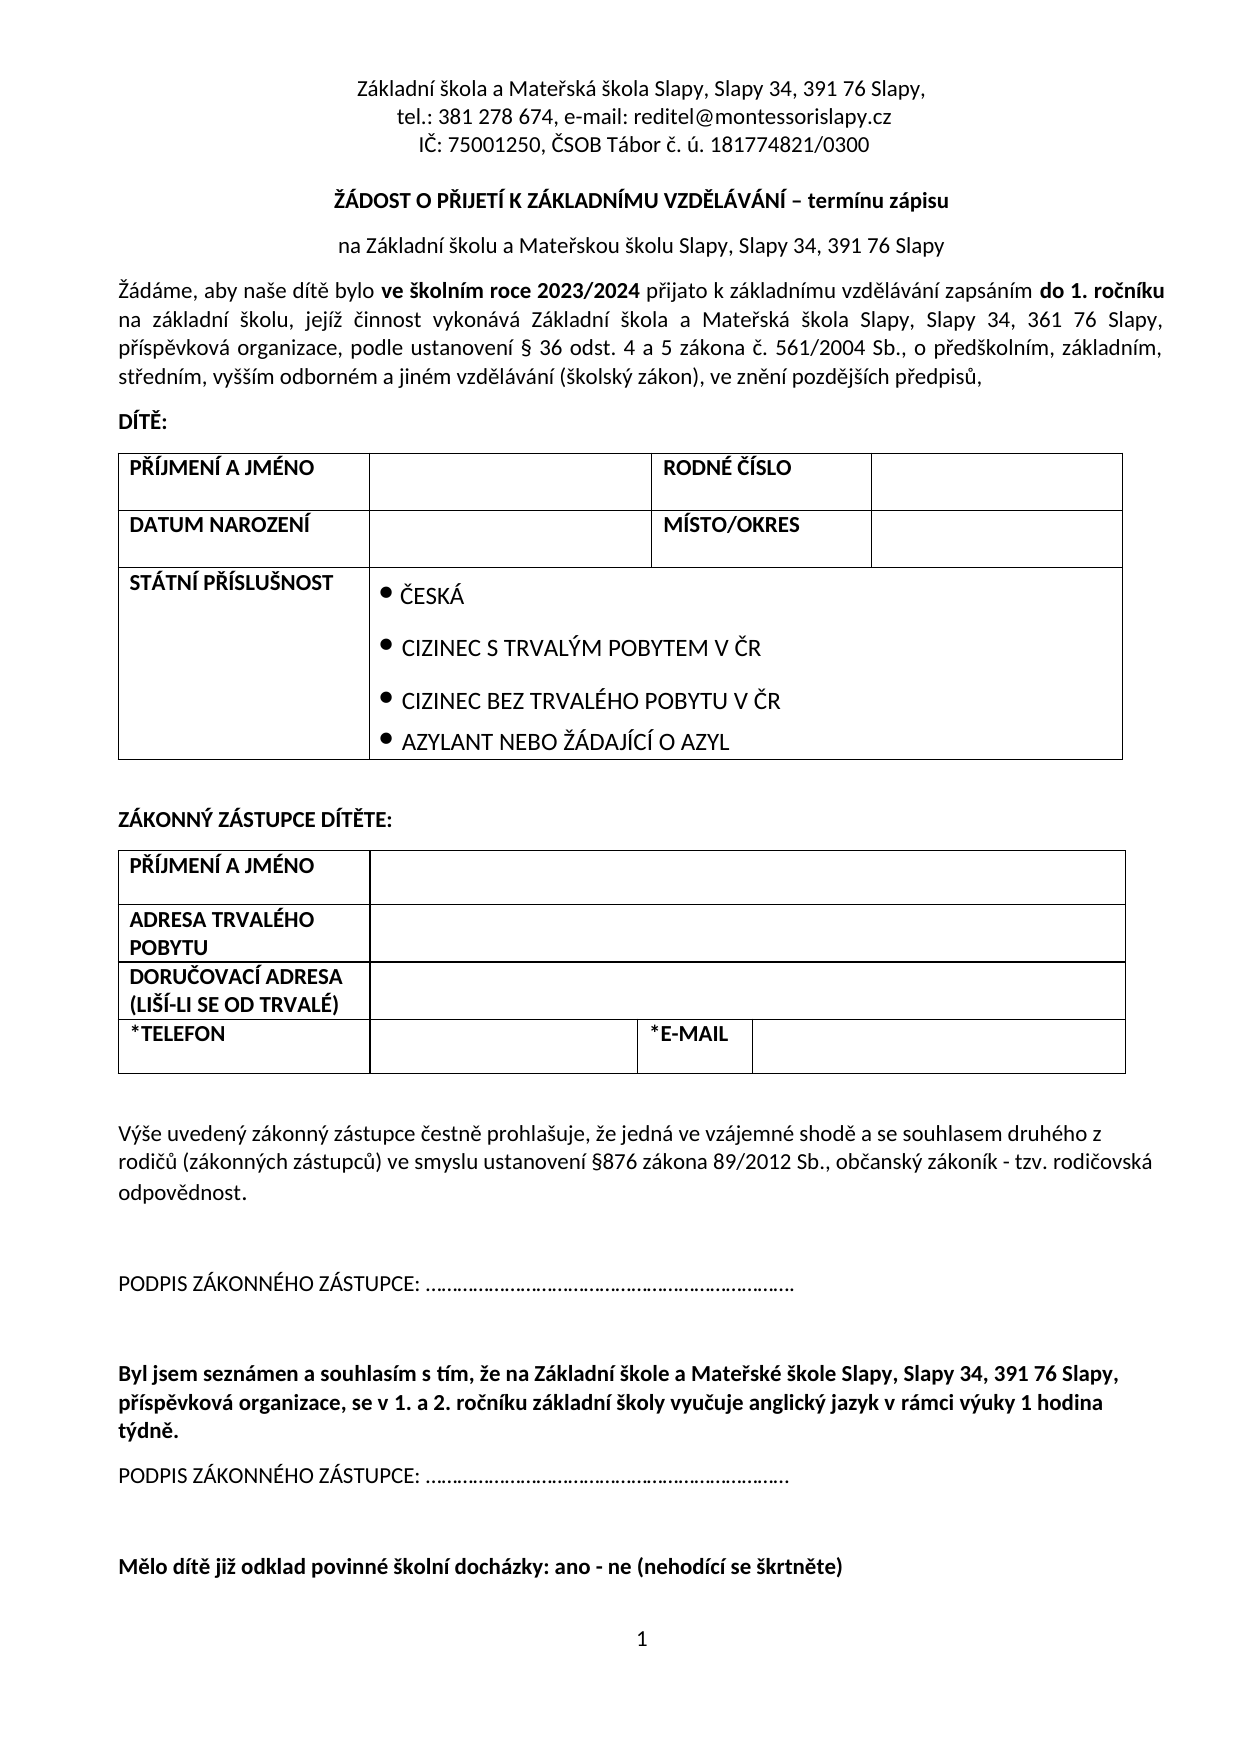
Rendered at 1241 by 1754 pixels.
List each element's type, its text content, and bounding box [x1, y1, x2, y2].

text PODPIS ZÁKONNÉHO ZÁSTUPCE: ……………………………………………………………. [118, 1269, 1165, 1297]
table_header [370, 454, 651, 509]
table_header [371, 851, 1125, 904]
table_header [872, 454, 1122, 509]
text Mělo dítě již odklad povinné školní docházky: ano - ne (nehodící se škrtněte) [118, 1552, 1165, 1580]
text ZÁKONNÝ ZÁSTUPCE DÍTĚTE: [118, 805, 1165, 833]
table_cell [371, 963, 1125, 1018]
text DÍTĚ: [118, 407, 1165, 435]
table_cell DORUČOVACÍ ADRESA (LIŠÍ-LI SE OD TRVALÉ) [119, 963, 369, 1018]
table_header PŘÍJMENÍ A JMÉNO [119, 851, 369, 904]
text Byl jsem seznámen a souhlasím s tím, že na Základní škole a Mateřské škole Slapy, Slapy 34, 391 76 Slapy, příspěvková organizace, se v 1. a 2. ročníku základní školy vyučuje anglický jazyk v rámci výuky 1 hodina týdně. [118, 1359, 1165, 1444]
table_cell STÁTNÍ PŘÍSLUŠNOST [119, 568, 369, 759]
table_cell DATUM NAROZENÍ [119, 511, 369, 567]
table_cell [370, 511, 651, 567]
table_cell ADRESA TRVALÉHO POBYTU [119, 905, 369, 961]
text PODPIS ZÁKONNÉHO ZÁSTUPCE: …………………………………………………………… [118, 1461, 1165, 1489]
text ŽÁDOST O PŘIJETÍ K ZÁKLADNÍMU VZDĚLÁVÁNÍ – termínu zápisu [118, 186, 1165, 214]
table_cell [872, 511, 1122, 567]
table_cell *TELEFON [119, 1020, 369, 1072]
table_cell  ČESKÁ  CIZINEC S TRVALÝM POBYTEM V ČR  CIZINEC BEZ TRVALÉHO POBYTU V ČR  AZYLANT NEBO ŽÁDAJÍCÍ O AZYL [370, 568, 1122, 759]
table_cell [753, 1020, 1125, 1072]
text Žádáme, aby naše dítě bylo ve školním roce 2023/2024 přijato k základnímu vzdělávání zapsáním do 1. ročníku na základní školu, jejíž činnost vykonává Základní škola a Mateřská škola Slapy, Slapy 34, 361 76 Slapy, příspěvková organizace, podle ustanovení § 36 odst. 4 a 5 zákona č. 561/2004 Sb., o předškolním, základním, středním, vyšším odborném a jiném vzdělávání (školský zákon), ve znění pozdějších předpisů, [118, 276, 1165, 390]
table_header PŘÍJMENÍ A JMÉNO [119, 454, 369, 509]
table_cell [371, 905, 1125, 961]
table_cell *E-MAIL [638, 1020, 752, 1072]
text Výše uvedený zákonný zástupce čestně prohlašuje, že jedná ve vzájemné shodě a se souhlasem druhého z rodičů (zákonných zástupců) ve smyslu ustanovení §876 zákona 89/2012 Sb., občanský zákoník - tzv. rodičovská odpovědnost. [118, 1119, 1165, 1206]
table_cell MÍSTO/OKRES [652, 511, 871, 567]
table_header RODNÉ ČÍSLO [652, 454, 871, 509]
table_cell [371, 1020, 637, 1072]
text na Základní školu a Mateřskou školu Slapy, Slapy 34, 391 76 Slapy [118, 231, 1165, 259]
